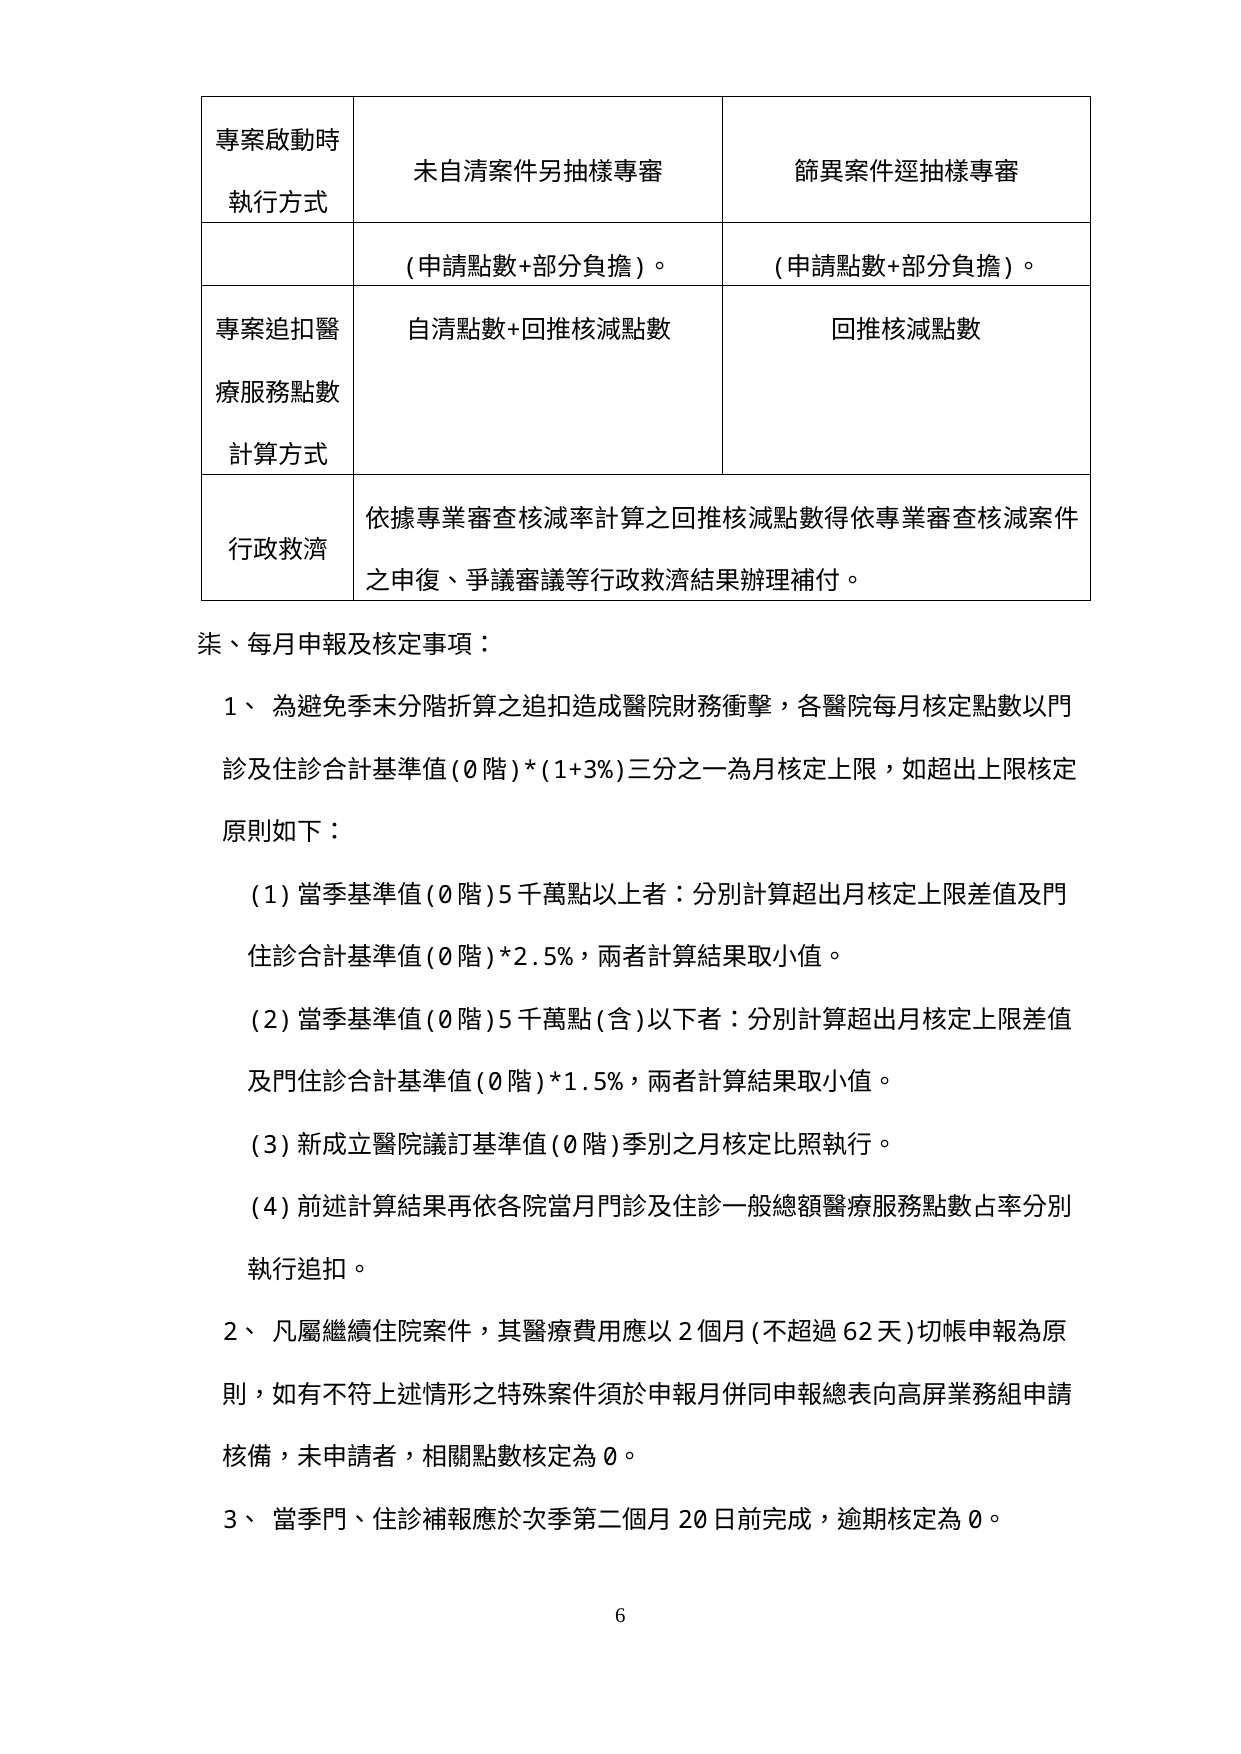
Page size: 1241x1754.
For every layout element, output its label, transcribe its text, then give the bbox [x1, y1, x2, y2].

table_cell [202, 223, 353, 285]
list 前述計算結果再依各院當月門診及住診一般總額醫療服務點數占率分別執行追扣。 [248, 1163, 1092, 1288]
table_cell (申請點數+部分負擔)。 [354, 223, 722, 285]
table_header 專案啟動時執行方式 [202, 97, 353, 222]
table_cell 依據專業審查核減率計算之回推核減點數得依專業審查核減案件之申復、爭議審議等行政救濟結果辦理補付。 [354, 475, 1090, 600]
table_cell 專案追扣醫療服務點數計算方式 [202, 286, 353, 474]
list 當季基準值(0階)5千萬點(含)以下者：分別計算超出月核定上限差值及門住診合計基準值(0階)*1.5%，兩者計算結果取小值。 [248, 976, 1092, 1101]
list 新成立醫院議訂基準值(0階)季別之月核定比照執行。 [248, 1101, 1092, 1163]
list 為避免季末分階折算之追扣造成醫院財務衝擊，各醫院每月核定點數以門診及住診合計基準值(0階)*(1+3%)三分之一為月核定上限，如超出上限核定原則如下： [223, 663, 1092, 851]
list 當季門、住診補報應於次季第二個月20日前完成，逾期核定為0。 [223, 1476, 1092, 1538]
table_header 未自清案件另抽樣專審 [354, 97, 722, 222]
list 當季基準值(0階)5千萬點以上者：分別計算超出月核定上限差值及門住診合計基準值(0階)*2.5%，兩者計算結果取小值。 [248, 851, 1092, 976]
table_header 篩異案件逕抽樣專審 [723, 97, 1090, 222]
table_cell 行政救濟 [202, 475, 353, 600]
list 每月申報及核定事項： [198, 601, 1092, 663]
table_cell (申請點數+部分負擔)。 [723, 223, 1090, 285]
table_cell 回推核減點數 [723, 286, 1090, 474]
table_cell 自清點數+回推核減點數 [354, 286, 722, 474]
list 凡屬繼續住院案件，其醫療費用應以2個月(不超過62天)切帳申報為原則，如有不符上述情形之特殊案件須於申報月併同申報總表向高屏業務組申請核備，未申請者，相關點數核定為0。 [223, 1288, 1092, 1476]
